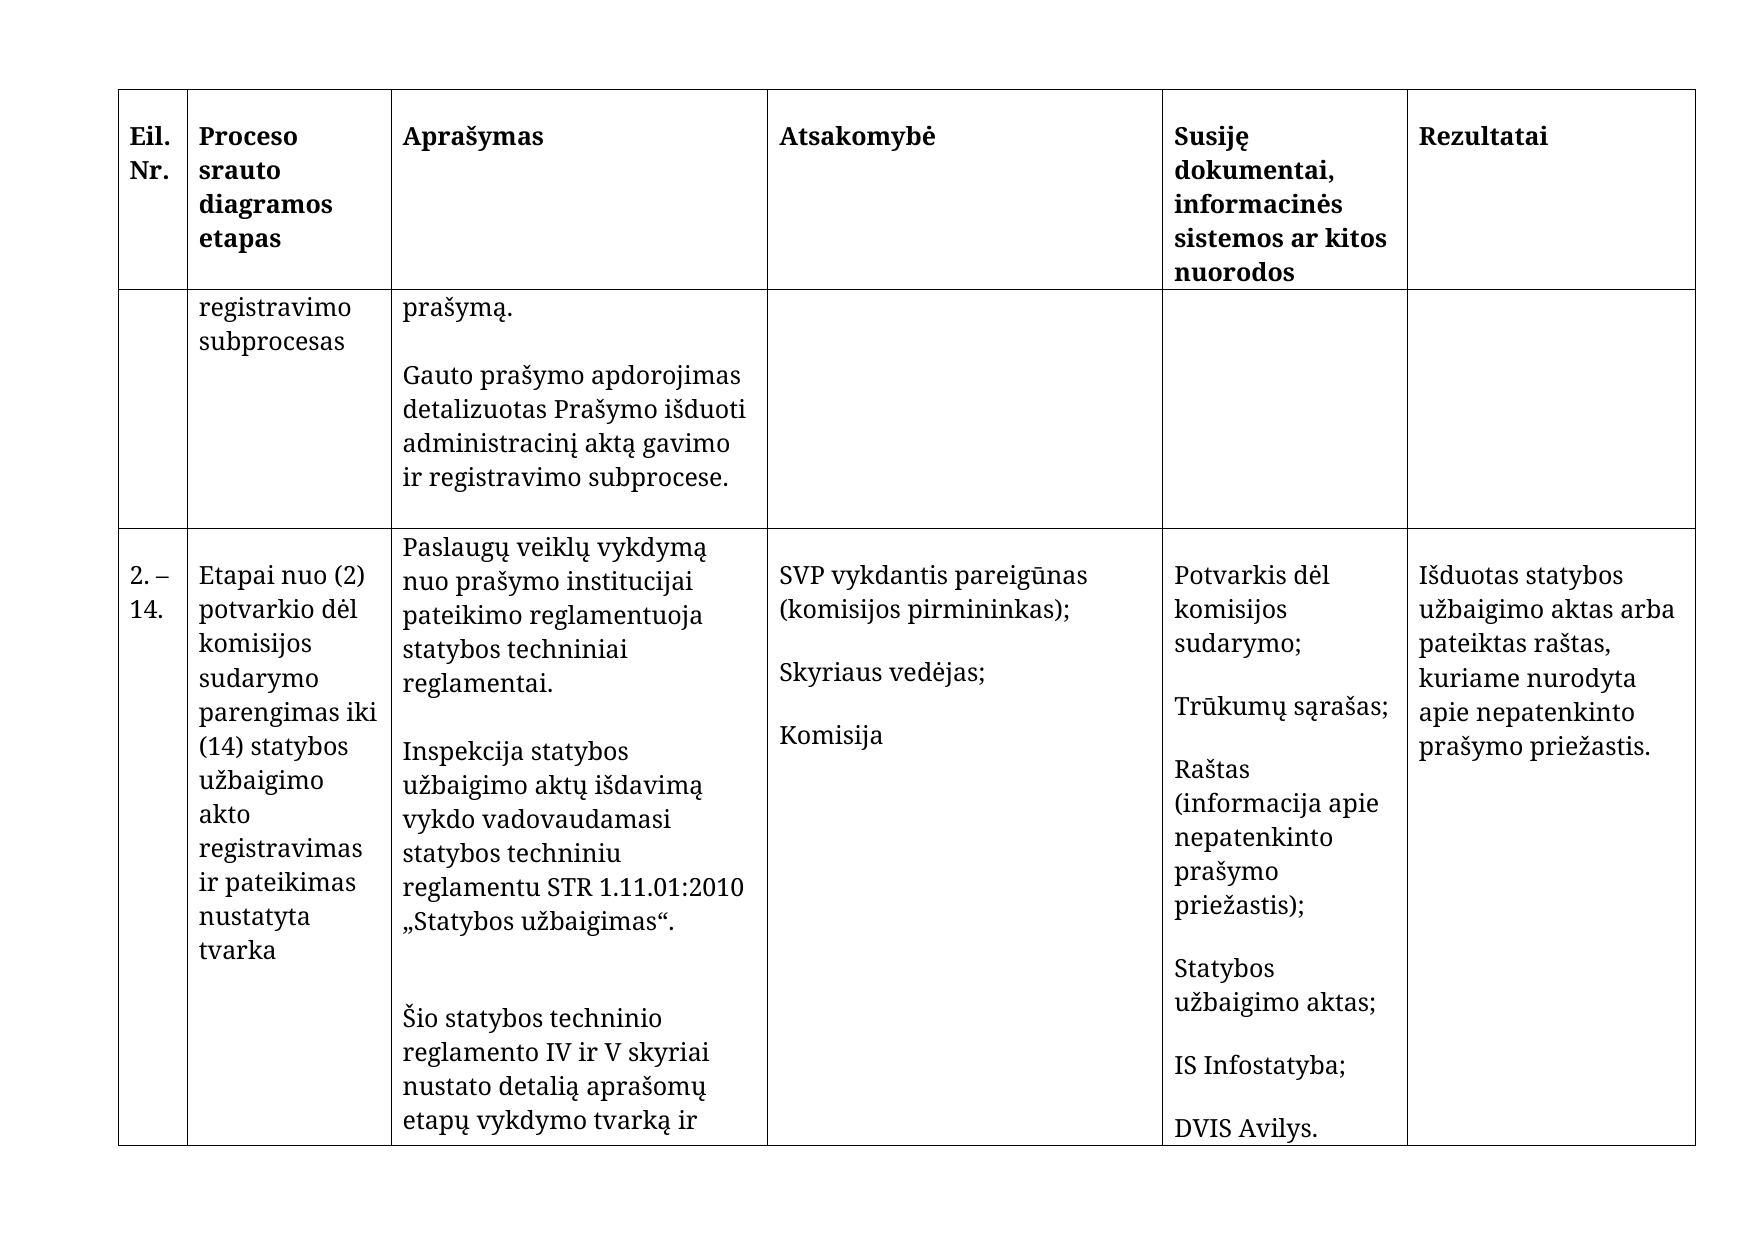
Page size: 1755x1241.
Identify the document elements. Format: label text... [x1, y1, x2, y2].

table_cell [1408, 290, 1695, 528]
table_cell Išduotas statybos užbaigimo aktas arba pateiktas raštas, kuriame nurodyta apie nepatenkinto prašymo priežastis. [1408, 529, 1695, 1144]
table_cell Paslaugų veiklų vykdymą nuo prašymo institucijai pateikimo reglamentuoja statybos techniniai reglamentai. Inspekcija statybos užbaigimo aktų išdavimą vykdo vadovaudamasi statybos techniniu reglamentu STR 1.11.01:2010 „Statybos užbaigimas“. Šio statybos techninio reglamento IV ir V skyriai nustato detalią aprašomų etapų vykdymo tvarką ir [392, 529, 767, 1144]
table_header Rezultatai [1408, 90, 1695, 289]
table_header Susiję dokumentai, informacinės sistemos ar kitos nuorodos [1163, 90, 1407, 289]
table_cell [119, 290, 187, 528]
table_cell 2. – 14. [119, 529, 187, 1144]
table_cell registravimo subprocesas [188, 290, 391, 528]
table_header Eil. Nr. [119, 90, 187, 289]
table_header Proceso srauto diagramos etapas [188, 90, 391, 289]
table_header Atsakomybė [768, 90, 1162, 289]
table_cell [1163, 290, 1407, 528]
table_cell SVP vykdantis pareigūnas (komisijos pirmininkas); Skyriaus vedėjas; Komisija [768, 529, 1162, 1144]
table_cell prašymą. Gauto prašymo apdorojimas detalizuotas Prašymo išduoti administracinį aktą gavimo ir registravimo subprocese. [392, 290, 767, 528]
table_cell Potvarkis dėl komisijos sudarymo; Trūkumų sąrašas; Raštas (informacija apie nepatenkinto prašymo priežastis); Statybos užbaigimo aktas; IS Infostatyba; DVIS Avilys. [1163, 529, 1407, 1144]
table_cell Etapai nuo (2) potvarkio dėl komisijos sudarymo parengimas iki (14) statybos užbaigimo akto registravimas ir pateikimas nustatyta tvarka [188, 529, 391, 1144]
table_cell [768, 290, 1162, 528]
table_header Aprašymas [392, 90, 767, 289]
